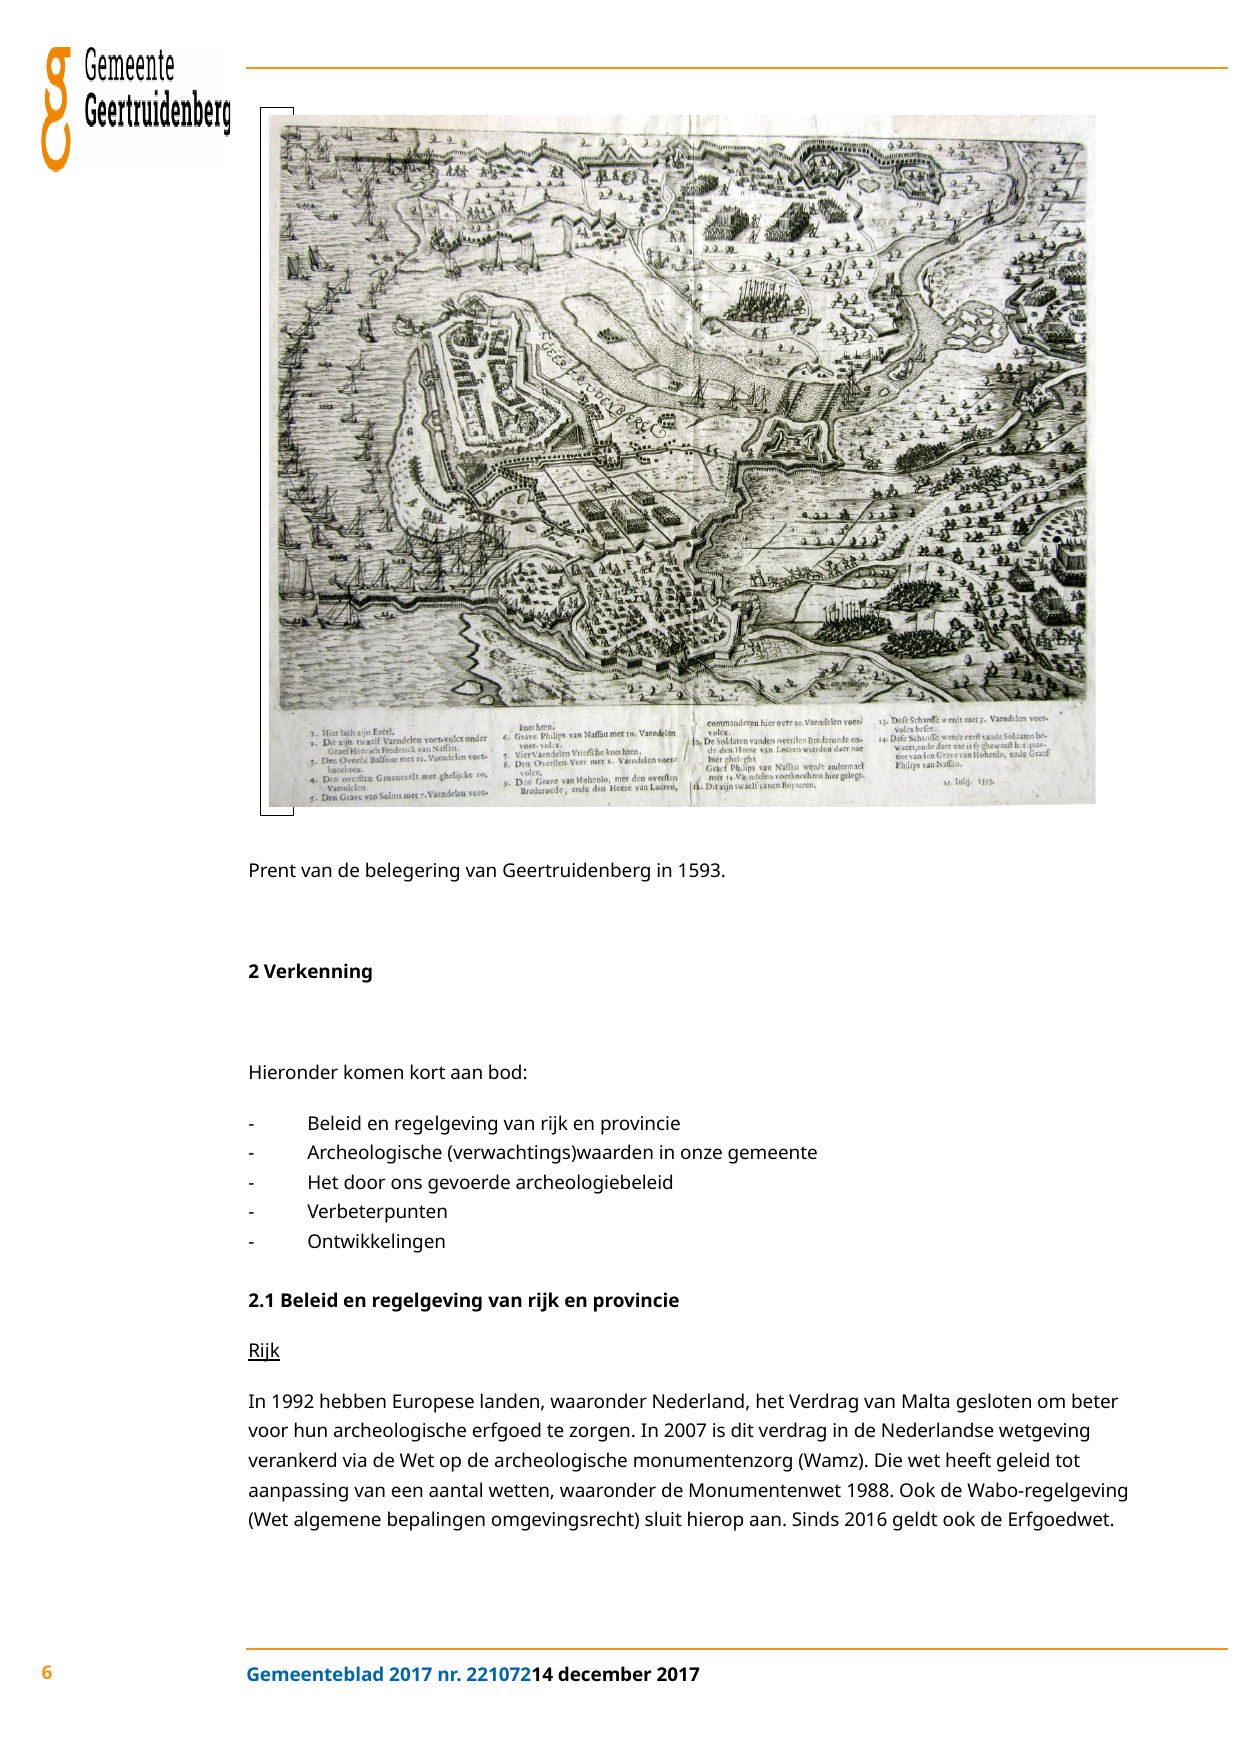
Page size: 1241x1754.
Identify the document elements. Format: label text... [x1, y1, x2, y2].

text 2.1 Beleid en regelgeving van rijk en provincie [248, 1287, 1152, 1313]
list Verbeterpunten [248, 1198, 1152, 1224]
text In 1992 hebben Europese landen, waaronder Nederland, het Verdrag van Malta gesloten om beter voor hun archeologische erfgoed te zorgen. In 2007 is dit verdrag in de Nederlandse wetgeving verankerd via de Wet op de archeologische monumentenzorg (Wamz). Die wet heeft geleid tot aanpassing van een aantal wetten, waaronder de Monumentenwet 1988. Ook de Wabo-regelgeving (Wet algemene bepalingen omgevingsrecht) sluit hierop aan. Sinds 2016 geldt ook de Erfgoedwet. [248, 1388, 1152, 1532]
text Hieronder komen kort aan bod: [248, 1059, 1152, 1085]
list Ontwikkelingen [248, 1228, 1152, 1254]
picture [41, 47, 231, 172]
text Rijk [248, 1338, 1152, 1363]
picture [268, 115, 1096, 807]
list Archeologische (verwachtings)waarden in onze gemeente [248, 1139, 1152, 1165]
text Prent van de belegering van Geertruidenberg in 1593. [248, 858, 1152, 883]
list Het door ons gevoerde archeologiebeleid [248, 1169, 1152, 1195]
list Beleid en regelgeving van rijk en provincie [248, 1110, 1152, 1136]
text 2 Verkenning [248, 958, 1152, 984]
